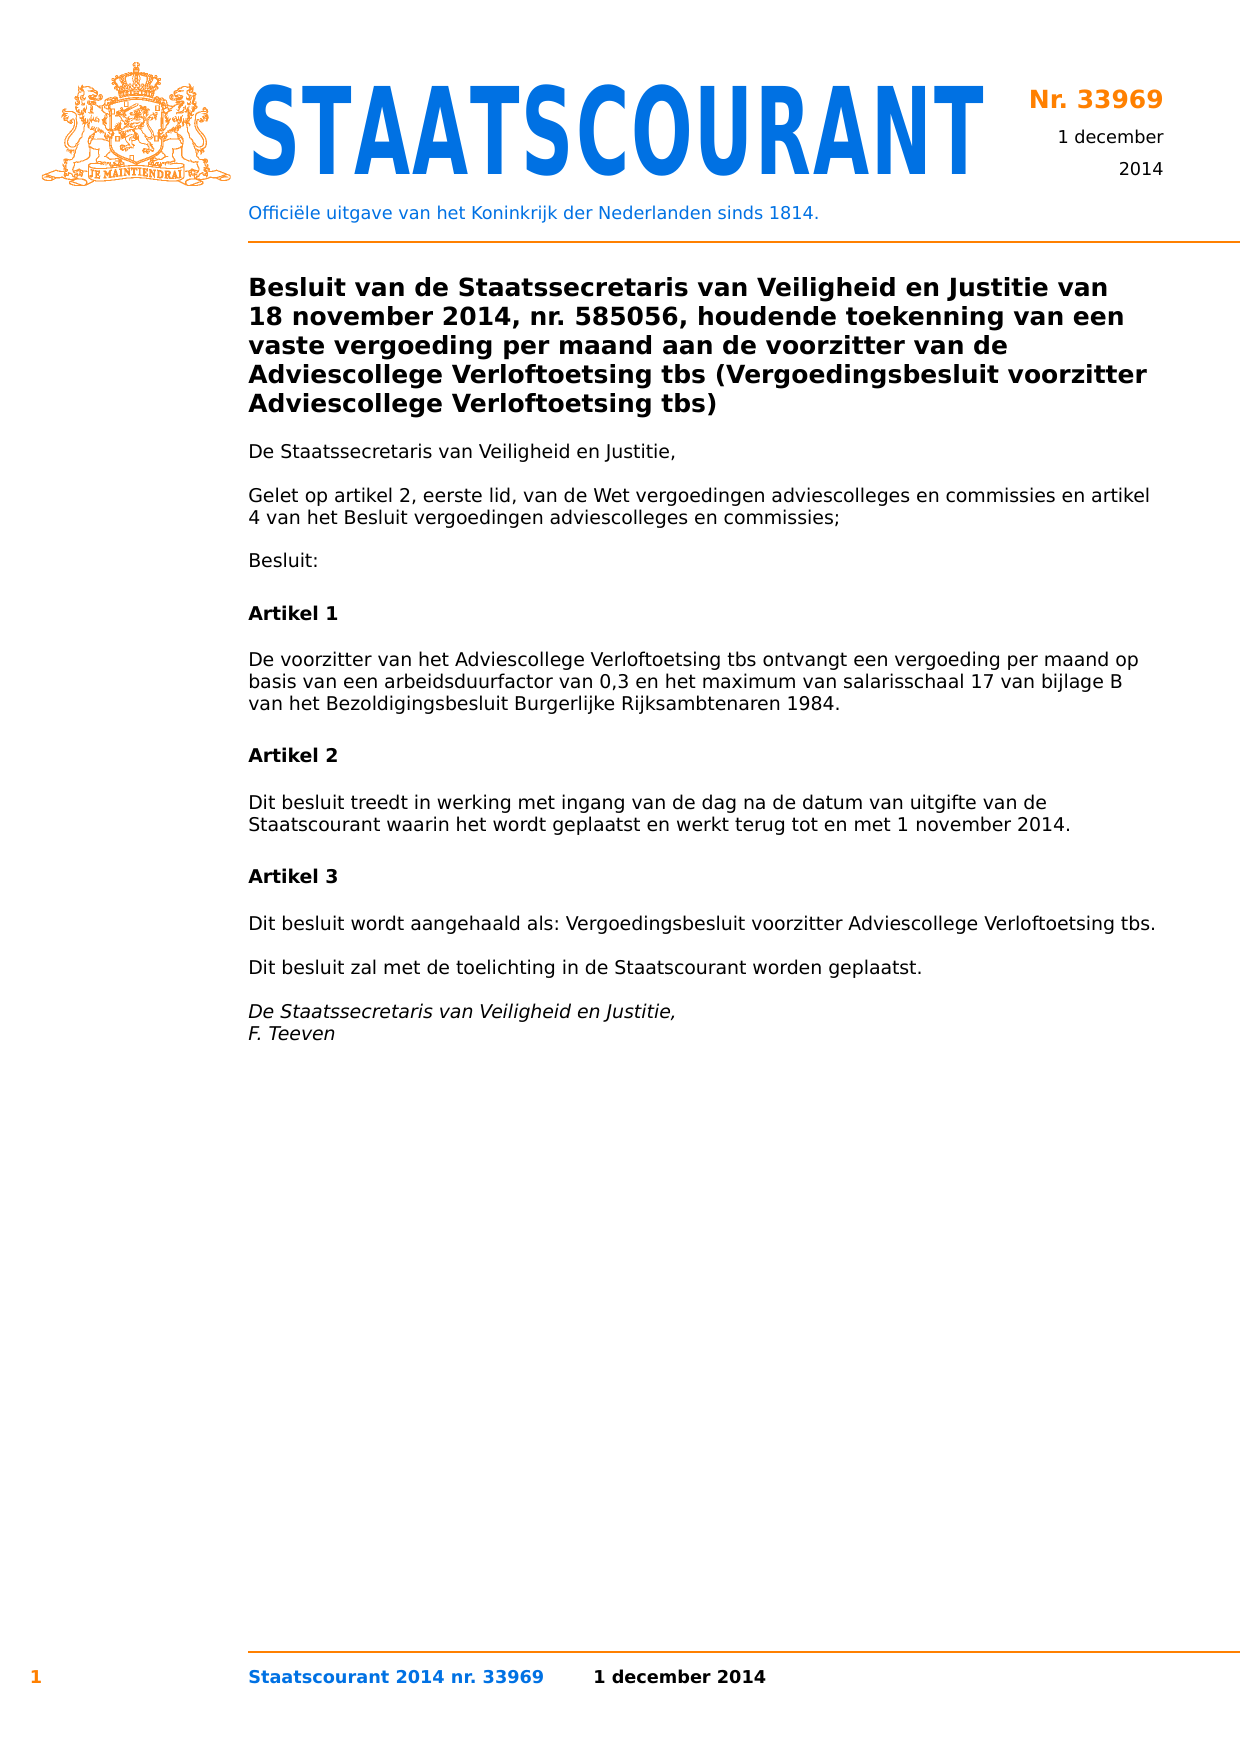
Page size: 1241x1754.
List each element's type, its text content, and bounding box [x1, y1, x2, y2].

table_cell 2014 [998, 153, 1240, 203]
picture [41, 62, 231, 186]
table_header Nr. 33969 [998, 62, 1240, 121]
table_cell Officiële uitgave van het Koninkrijk der Nederlanden sinds 1814. [248, 203, 1240, 241]
text De Staatssecretaris van Veiligheid en Justitie, F. Teeven [248, 1001, 1163, 1045]
text Dit besluit treedt in werking met ingang van de dag na de datum van uitgifte van de Staatscourant waarin het wordt geplaatst en werkt terug tot en met 1 november 2014. [248, 792, 1163, 836]
text Gelet op artikel 2, eerste lid, van de Wet vergoedingen adviescolleges en commissies en artikel 4 van het Besluit vergoedingen adviescolleges en commissies; [248, 484, 1163, 528]
table_header [25, 62, 248, 241]
table_header STAATSCOURANT [248, 62, 998, 203]
subtitle Artikel 3 [248, 866, 1163, 888]
text Dit besluit zal met de toelichting in de Staatscourant worden geplaatst. [248, 957, 1163, 979]
subtitle Besluit van de Staatssecretaris van Veiligheid en Justitie van 18 november 2014, nr. 585056, houdende toekenning van een vaste vergoeding per maand aan de voorzitter van de Adviescollege Verloftoetsing tbs (Vergoedingsbesluit voorzitter Adviescollege Verloftoetsing tbs) [248, 273, 1163, 419]
table_cell 1 december [998, 121, 1240, 153]
text De voorzitter van het Adviescollege Verloftoetsing tbs ontvangt een vergoeding per maand op basis van een arbeidsduurfactor van 0,3 en het maximum van salarisschaal 17 van bijlage B van het Bezoldigingsbesluit Burgerlijke Rijksambtenaren 1984. [248, 649, 1163, 715]
text Dit besluit wordt aangehaald als: Vergoedingsbesluit voorzitter Adviescollege Verloftoetsing tbs. [248, 913, 1163, 935]
text De Staatssecretaris van Veiligheid en Justitie, [248, 441, 1163, 463]
subtitle Artikel 2 [248, 745, 1163, 767]
subtitle Artikel 1 [248, 602, 1163, 624]
text Besluit: [248, 550, 1163, 572]
